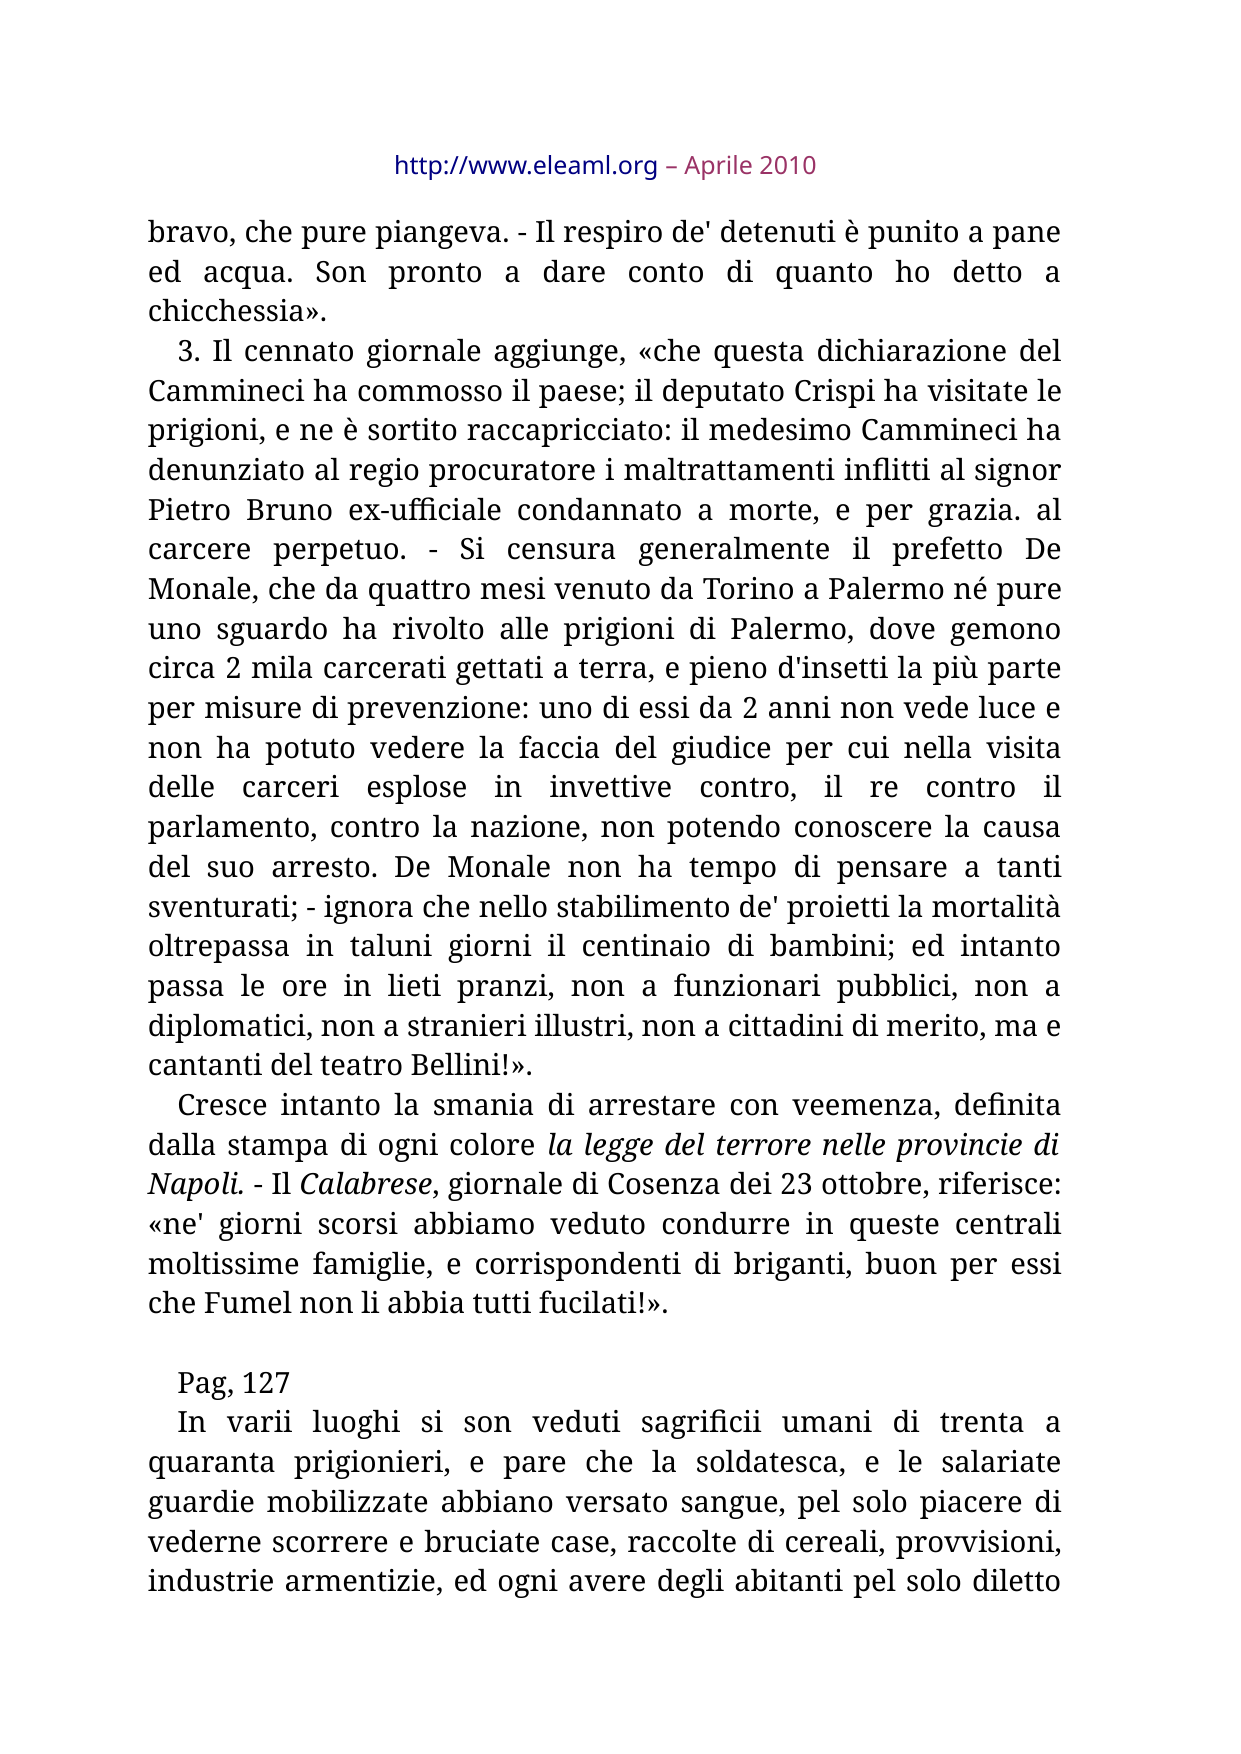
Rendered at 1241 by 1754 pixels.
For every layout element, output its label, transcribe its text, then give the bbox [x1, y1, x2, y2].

text bravo, che pure piangeva. - Il respiro de' detenuti è punito a pane ed acqua. Son pronto a dare conto di quanto ho detto a chicchessia». [148, 211, 1063, 330]
text 3. Il cennato giornale aggiunge, «che questa dichiarazione del Cammineci ha commosso il paese; il deputato Crispi ha visitate le prigioni, e ne è sortito raccapricciato: il medesimo Cammineci ha denunziato al regio procuratore i maltrattamenti inflitti al signor Pietro Bruno ex-ufficiale condannato a morte, e per grazia. al carcere perpetuo. - Si censura generalmente il prefetto De Monale, che da quattro mesi venuto da Torino a Palermo né pure uno sguardo ha rivolto alle prigioni di Palermo, dove gemono circa 2 mila carcerati gettati a terra, e pieno d'insetti la più parte per misure di prevenzione: uno di essi da 2 anni non vede luce e non ha potuto vedere la faccia del giudice per cui nella visita delle carceri esplose in invettive contro, il re contro il parlamento, contro la nazione, non potendo conoscere la causa del suo arresto. De Monale non ha tempo di pensare a tanti sventurati; - ignora che nello stabilimento de' proietti la mortalità oltrepassa in taluni giorni il centinaio di bambini; ed intanto passa le ore in lieti pranzi, non a funzionari pubblici, non a diplomatici, non a stranieri illustri, non a cittadini di merito, ma e cantanti del teatro Bellini!». [148, 330, 1063, 1084]
text Pag, 127 [148, 1362, 1063, 1402]
text In varii luoghi si son veduti sagrificii umani di trenta a quaranta prigionieri, e pare che la soldatesca, e le salariate guardie mobilizzate abbiano versato sangue, pel solo piacere di vederne scorrere e bruciate case, raccolte di cereali, provvisioni, industrie armentizie, ed ogni avere degli abitanti pel solo diletto [148, 1402, 1063, 1600]
text Cresce intanto la smania di arrestare con veemenza, definita dalla stampa di ogni colore la legge del terrore nelle provincie di Napoli. - Il Calabrese, giornale di Cosenza dei 23 ottobre, riferisce: «ne' giorni scorsi abbiamo veduto condurre in queste centrali moltissime famiglie, e corrispondenti di briganti, buon per essi che Fumel non li abbia tutti fucilati!». [148, 1084, 1063, 1322]
